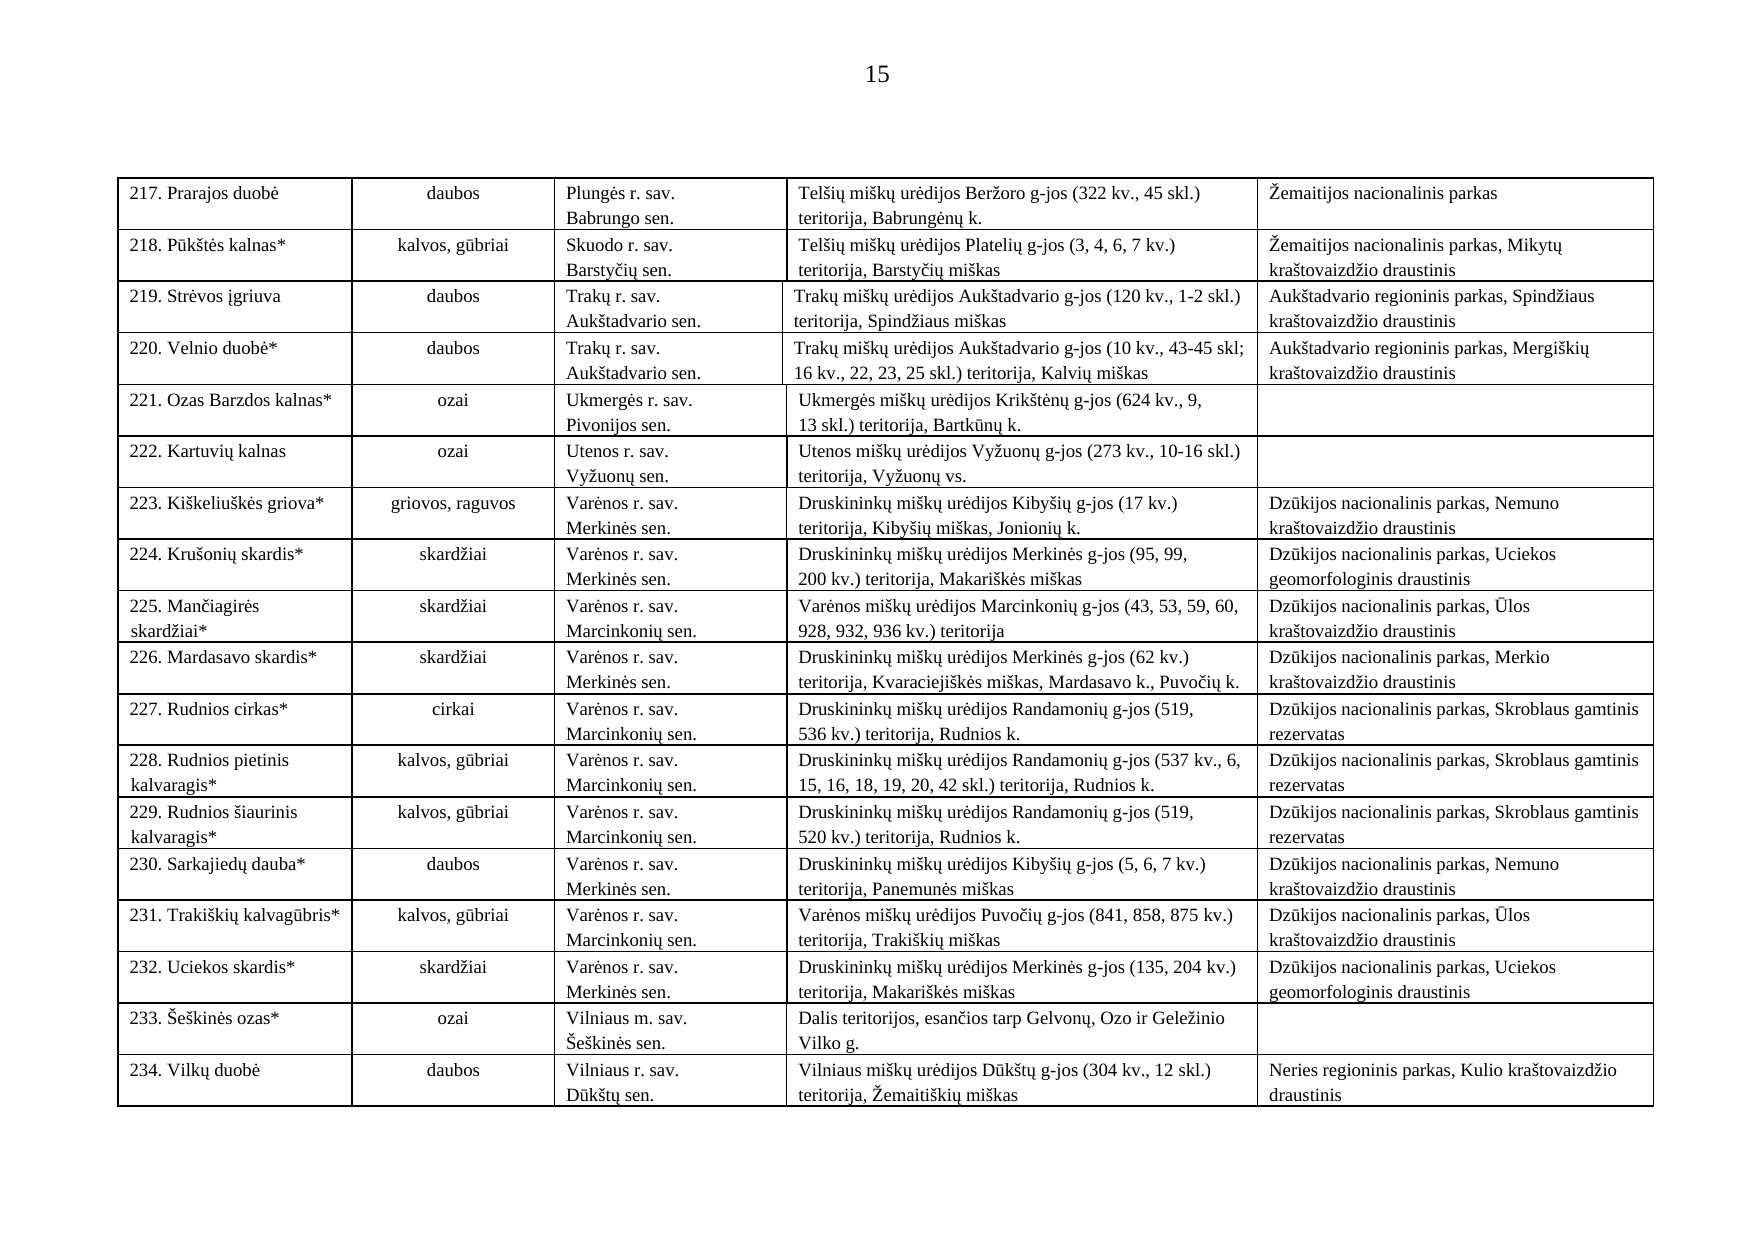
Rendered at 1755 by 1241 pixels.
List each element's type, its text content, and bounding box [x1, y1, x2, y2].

table_cell 227. Rudnios cirkas* [119, 695, 351, 744]
table_cell Druskininkų miškų urėdijos Kibyšių g-jos (17 kv.) teritorija, Kibyšių miškas, Jonionių k. [787, 488, 1257, 538]
table_cell ozai [353, 1004, 554, 1054]
table_cell daubos [353, 849, 554, 899]
table_cell Druskininkų miškų urėdijos Merkinės g-jos (62 kv.) teritorija, Kvaraciejiškės miškas, Mardasavo k., Puvočių k. [788, 643, 1257, 693]
table_cell [1258, 437, 1653, 487]
table_cell kalvos, gūbriai [353, 746, 554, 796]
table_cell Druskininkų miškų urėdijos Kibyšių g-jos (5, 6, 7 kv.) teritorija, Panemunės miškas [788, 849, 1257, 899]
table_cell Ukmergės r. sav. Pivonijos sen. [555, 385, 786, 435]
table_cell Dzūkijos nacionalinis parkas, Ūlos kraštovaizdžio draustinis [1258, 591, 1653, 641]
table_cell cirkai [353, 695, 554, 744]
table_cell Dzūkijos nacionalinis parkas, Ūlos kraštovaizdžio draustinis [1258, 901, 1653, 951]
table_cell skardžiai [353, 540, 554, 590]
table_cell Druskininkų miškų urėdijos Merkinės g-jos (135, 204 kv.) teritorija, Makariškės miškas [788, 952, 1257, 1002]
table_cell Neries regioninis parkas, Kulio kraštovaizdžio draustinis [1258, 1055, 1653, 1105]
table_cell Dzūkijos nacionalinis parkas, Skroblaus gamtinis rezervatas [1258, 746, 1653, 796]
table_cell Dzūkijos nacionalinis parkas, Skroblaus gamtinis rezervatas [1258, 695, 1653, 744]
table_cell 223. Kiškeliuškės griova* [119, 488, 351, 538]
table_cell 234. Vilkų duobė [119, 1055, 351, 1105]
table_cell 220. Velnio duobė* [119, 333, 351, 383]
table_cell Druskininkų miškų urėdijos Randamonių g-jos (519, 520 kv.) teritorija, Rudnios k. [788, 798, 1257, 847]
table_cell Plungės r. sav. Babrungo sen. [555, 179, 786, 229]
table_cell Varėnos r. sav. Merkinės sen. [555, 952, 786, 1002]
table_cell 219. Strėvos įgriuva [119, 282, 351, 332]
table_cell Aukštadvario regioninis parkas, Spindžiaus kraštovaizdžio draustinis [1258, 282, 1653, 332]
table_cell Druskininkų miškų urėdijos Randamonių g-jos (537 kv., 6, 15, 16, 18, 19, 20, 42 skl.) teritorija, Rudnios k. [788, 746, 1257, 796]
table_cell Dzūkijos nacionalinis parkas, Nemuno kraštovaizdžio draustinis [1258, 488, 1653, 538]
table_cell Dzūkijos nacionalinis parkas, Skroblaus gamtinis rezervatas [1258, 798, 1653, 847]
table_cell Telšių miškų urėdijos Platelių g-jos (3, 4, 6, 7 kv.) teritorija, Barstyčių miškas [788, 230, 1257, 280]
table_cell Žemaitijos nacionalinis parkas, Mikytų kraštovaizdžio draustinis [1258, 230, 1653, 280]
table_cell Utenos r. sav. Vyžuonų sen. [555, 437, 786, 487]
table_cell ozai [353, 385, 554, 435]
table_cell Telšių miškų urėdijos Beržoro g-jos (322 kv., 45 skl.) teritorija, Babrungėnų k. [788, 179, 1257, 229]
table_cell 225. Mančiagirės skardžiai* [119, 591, 351, 641]
table_cell 231. Trakiškių kalvagūbris* [119, 901, 351, 951]
table_cell 224. Krušonių skardis* [119, 540, 351, 590]
table_cell Žemaitijos nacionalinis parkas [1258, 179, 1653, 229]
table_cell Dzūkijos nacionalinis parkas, Nemuno kraštovaizdžio draustinis [1258, 849, 1653, 899]
table_cell ozai [353, 437, 554, 487]
table_cell kalvos, gūbriai [353, 230, 554, 280]
table_cell daubos [353, 333, 554, 383]
table_cell Varėnos r. sav. Marcinkonių sen. [555, 798, 786, 847]
table_cell 221. Ozas Barzdos kalnas* [119, 385, 351, 435]
table_cell Druskininkų miškų urėdijos Randamonių g-jos (519, 536 kv.) teritorija, Rudnios k. [788, 695, 1257, 744]
table_cell Utenos miškų urėdijos Vyžuonų g-jos (273 kv., 10-16 skl.) teritorija, Vyžuonų vs. [788, 437, 1257, 487]
table_cell Vilniaus m. sav. Šeškinės sen. [555, 1004, 786, 1054]
table_cell Vilniaus r. sav. Dūkštų sen. [555, 1055, 786, 1105]
table_cell daubos [353, 1055, 554, 1105]
table_cell 228. Rudnios pietinis kalvaragis* [119, 746, 351, 796]
table_cell Varėnos r. sav. Merkinės sen. [555, 540, 786, 590]
table_cell Varėnos r. sav. Merkinės sen. [555, 643, 786, 693]
table_cell Ukmergės miškų urėdijos Krikštėnų g-jos (624 kv., 9, 13 skl.) teritorija, Bartkūnų k. [787, 385, 1257, 435]
table_cell Varėnos r. sav. Marcinkonių sen. [555, 591, 786, 641]
table_cell kalvos, gūbriai [353, 901, 554, 951]
table_cell 218. Pūkštės kalnas* [119, 230, 351, 280]
table_cell 232. Uciekos skardis* [119, 952, 351, 1002]
table_cell Varėnos r. sav. Marcinkonių sen. [555, 746, 786, 796]
table_cell griovos, raguvos [353, 488, 554, 538]
table_cell 230. Sarkajiedų dauba* [119, 849, 351, 899]
table_cell 226. Mardasavo skardis* [119, 643, 351, 693]
table_cell Dzūkijos nacionalinis parkas, Uciekos geomorfologinis draustinis [1258, 952, 1653, 1002]
table_cell Dzūkijos nacionalinis parkas, Merkio kraštovaizdžio draustinis [1258, 643, 1653, 693]
table_cell Varėnos miškų urėdijos Marcinkonių g-jos (43, 53, 59, 60, 928, 932, 936 kv.) teritorija [788, 591, 1257, 641]
table_cell Trakų r. sav. Aukštadvario sen. [555, 282, 782, 332]
table_cell skardžiai [353, 952, 554, 1002]
table_cell Dalis teritorijos, esančios tarp Gelvonų, Ozo ir Geležinio Vilko g. [787, 1004, 1257, 1054]
table_cell Druskininkų miškų urėdijos Merkinės g-jos (95, 99, 200 kv.) teritorija, Makariškės miškas [788, 540, 1257, 590]
table_cell 217. Prarajos duobė [119, 179, 351, 229]
table_cell Aukštadvario regioninis parkas, Mergiškių kraštovaizdžio draustinis [1258, 333, 1653, 383]
table_cell Varėnos r. sav. Merkinės sen. [555, 849, 786, 899]
table_cell skardžiai [353, 591, 554, 641]
table_cell Trakų miškų urėdijos Aukštadvario g-jos (10 kv., 43-45 skl; 16 kv., 22, 23, 25 skl.) teritorija, Kalvių miškas [783, 333, 1257, 383]
table_cell 233. Šeškinės ozas* [119, 1004, 351, 1054]
table_cell Varėnos r. sav. Merkinės sen. [555, 488, 786, 538]
table_cell [1258, 1004, 1653, 1054]
table_cell Trakų miškų urėdijos Aukštadvario g-jos (120 kv., 1-2 skl.) teritorija, Spindžiaus miškas [783, 282, 1257, 332]
table_cell daubos [353, 282, 554, 332]
table_cell [1258, 385, 1653, 435]
table_cell 229. Rudnios šiaurinis kalvaragis* [119, 798, 351, 847]
table_cell Skuodo r. sav. Barstyčių sen. [555, 230, 786, 280]
table_cell Varėnos r. sav. Marcinkonių sen. [555, 901, 786, 951]
table_cell Trakų r. sav. Aukštadvario sen. [555, 333, 782, 383]
table_cell Varėnos miškų urėdijos Puvočių g-jos (841, 858, 875 kv.) teritorija, Trakiškių miškas [788, 901, 1257, 951]
table_cell daubos [353, 179, 554, 229]
table_cell 222. Kartuvių kalnas [119, 437, 351, 487]
table_cell kalvos, gūbriai [353, 798, 554, 847]
table_cell skardžiai [353, 643, 554, 693]
table_cell Varėnos r. sav. Marcinkonių sen. [555, 695, 786, 744]
table_cell Vilniaus miškų urėdijos Dūkštų g-jos (304 kv., 12 skl.) teritorija, Žemaitiškių miškas [787, 1055, 1257, 1105]
table_cell Dzūkijos nacionalinis parkas, Uciekos geomorfologinis draustinis [1258, 540, 1653, 590]
